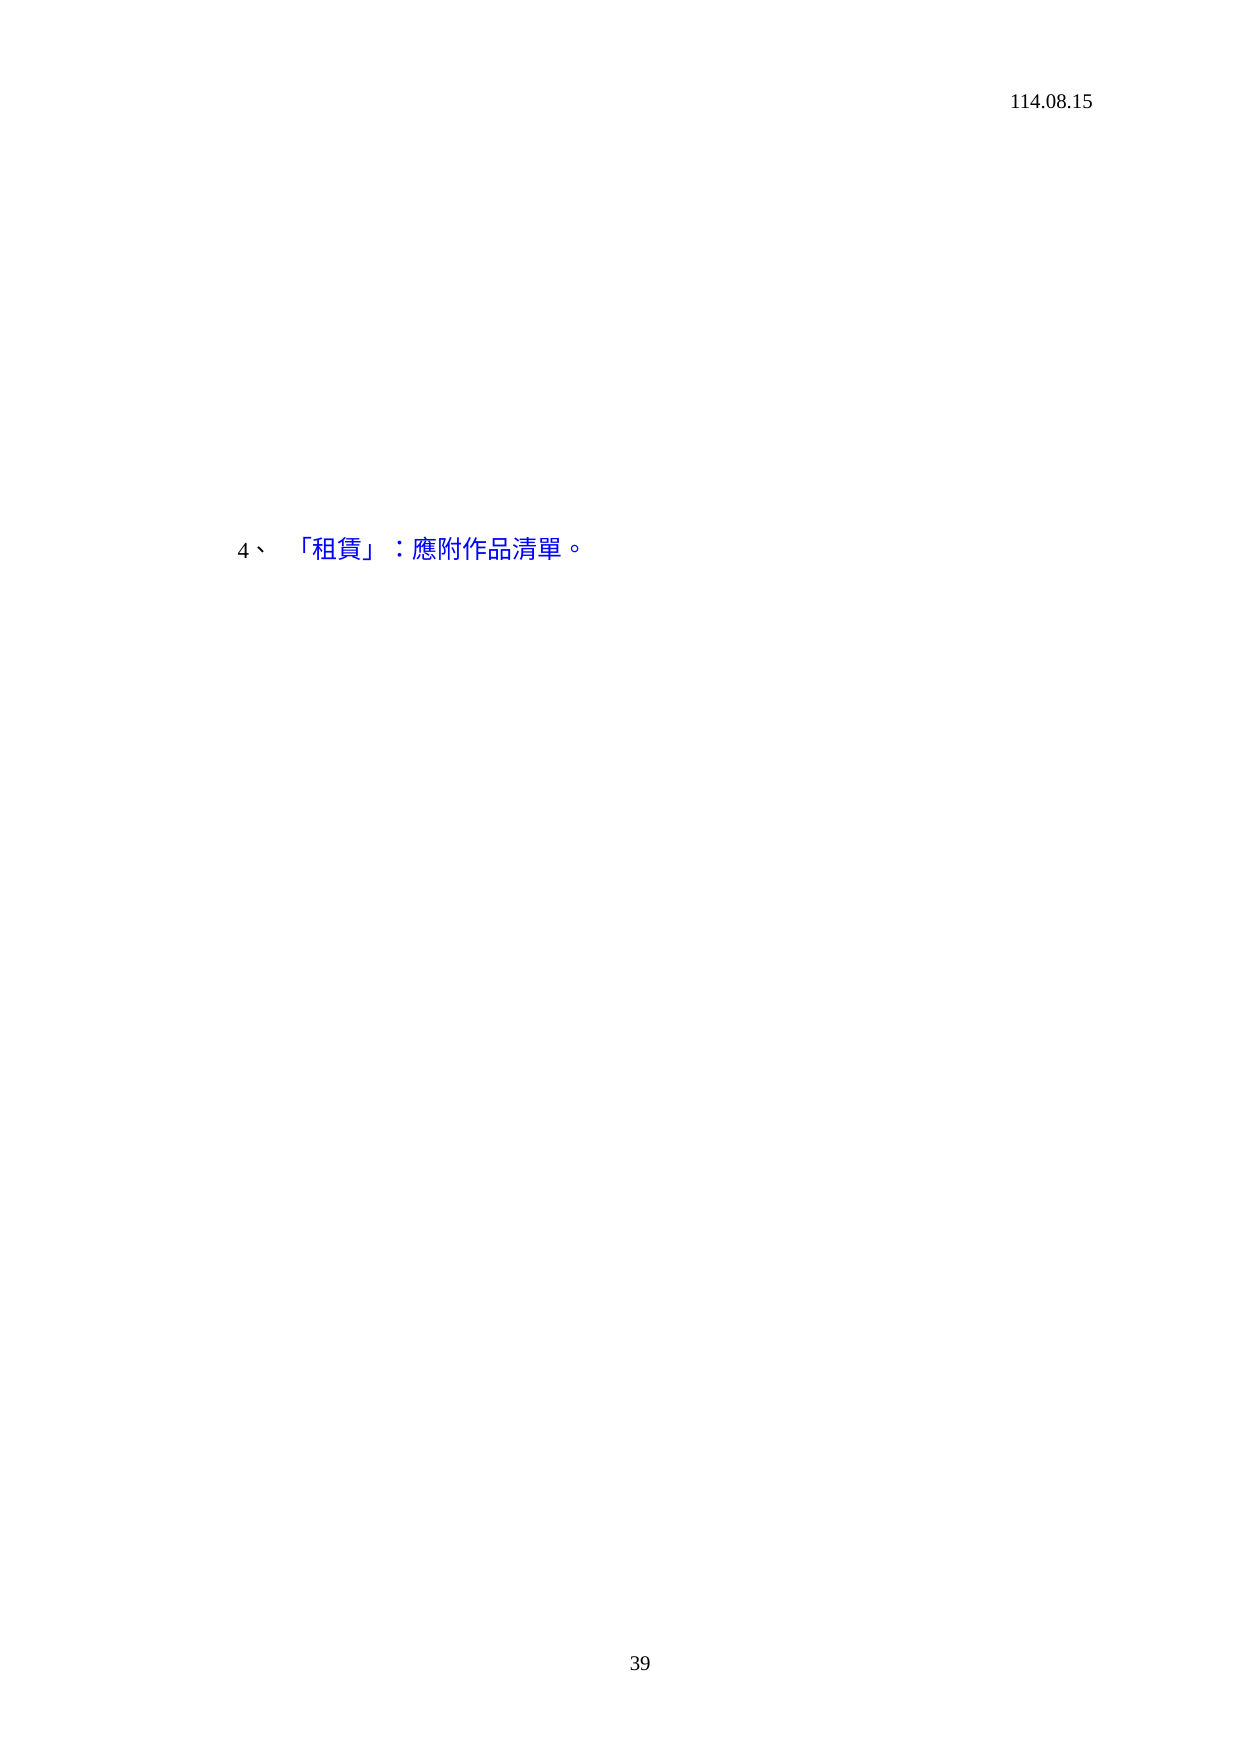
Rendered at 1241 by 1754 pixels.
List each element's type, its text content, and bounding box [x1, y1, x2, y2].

list 「租賃」：應附作品清單。 [237, 525, 1092, 567]
